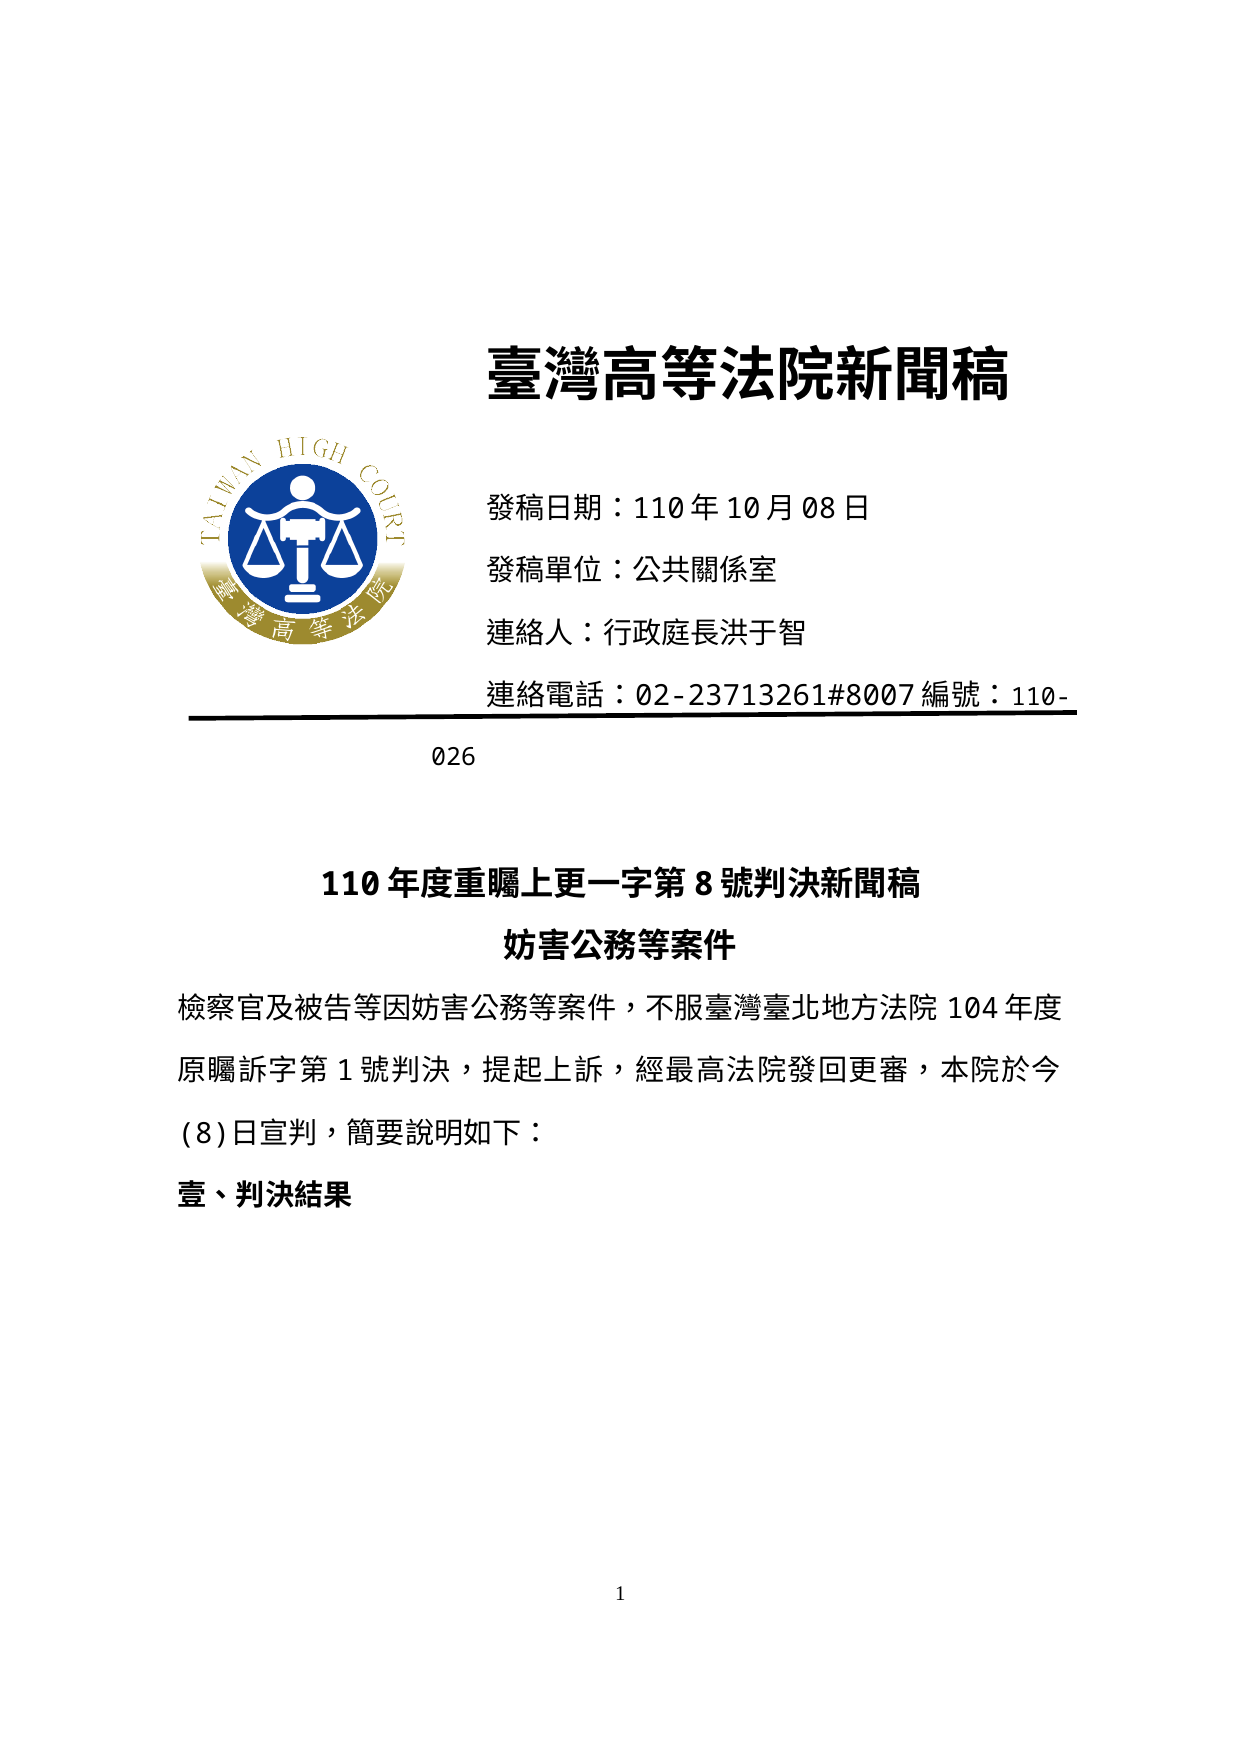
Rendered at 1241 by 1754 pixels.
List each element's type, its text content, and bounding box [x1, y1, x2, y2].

text 110年度重矚上更一字第8號判決新聞稿 [177, 839, 1063, 901]
table_header 臺灣高等法院新聞稿 發稿日期：110年10月08日 發稿單位：公共關係室 連絡人：行政庭長洪于智 連絡電話：02-23713261#8007編號：110- [428, 297, 1073, 714]
table_header 026 [428, 715, 1073, 776]
table_header [177, 297, 428, 776]
text 壹、判決結果 [177, 1151, 1063, 1214]
text 檢察官及被告等因妨害公務等案件，不服臺灣臺北地方法院104年度原矚訴字第1號判決，提起上訴，經最高法院發回更審，本院於今(8)日宣判，簡要說明如下： [177, 964, 1063, 1151]
text 妨害公務等案件 [177, 901, 1063, 964]
